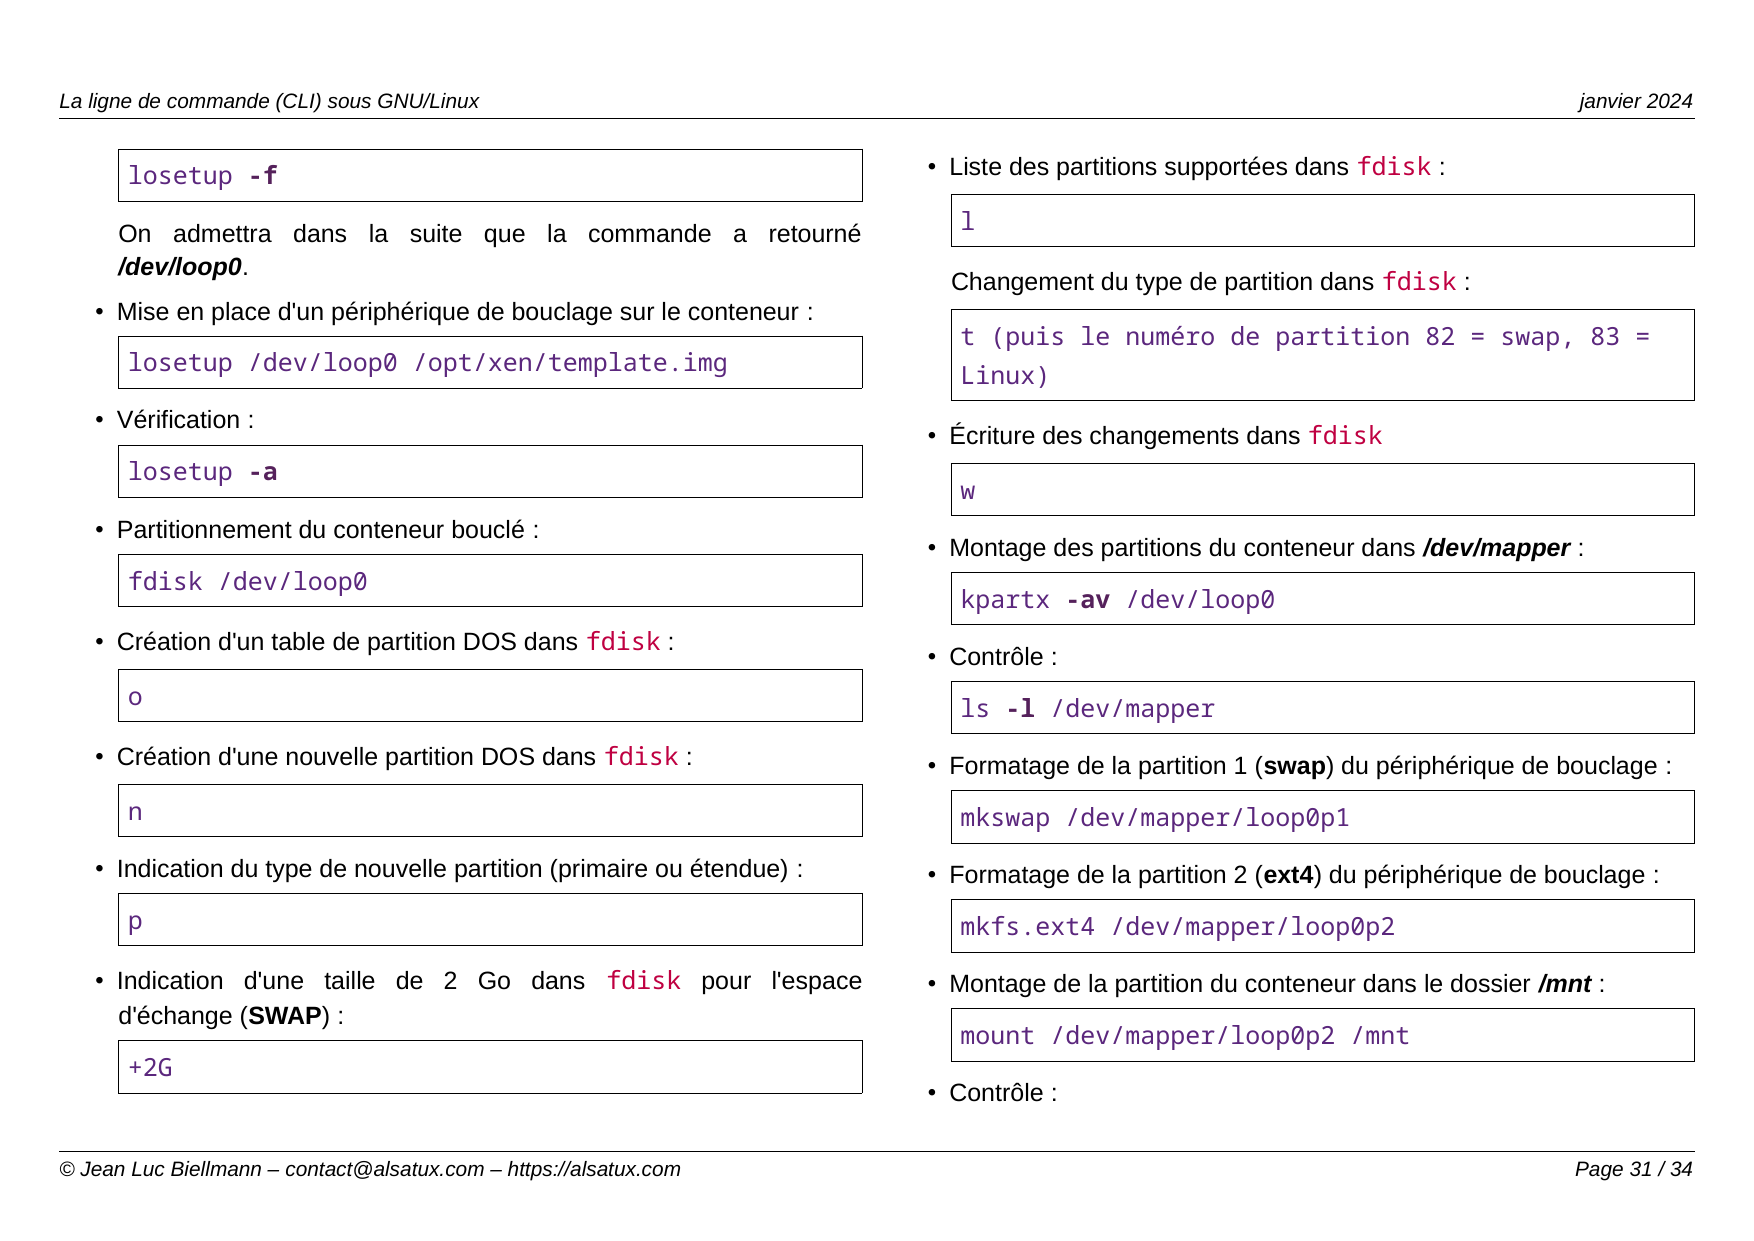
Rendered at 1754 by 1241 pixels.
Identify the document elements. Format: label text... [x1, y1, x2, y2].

list Contrôle : [928, 1078, 1695, 1107]
list Formatage de la partition 2 (ext4) du périphérique de bouclage : [928, 860, 1695, 889]
list Montage de la partition du conteneur dans le dossier /mnt : [928, 969, 1695, 998]
text On admettra dans la suite que la commande a retourné /dev/loop0. [118, 218, 862, 280]
text n [119, 785, 862, 836]
list Écriture des changements dans fdisk [928, 418, 1695, 452]
text mkfs.ext4 /dev/mapper/loop0p2 [952, 900, 1694, 952]
text fdisk /dev/loop0 [119, 555, 862, 606]
text ls -l /dev/mapper [952, 682, 1694, 733]
text l [952, 195, 1694, 246]
list Mise en place d'un périphérique de bouclage sur le conteneur : [95, 296, 862, 325]
list Formatage de la partition 1 (swap) du périphérique de bouclage : [928, 751, 1695, 780]
text mount /dev/mapper/loop0p2 /mnt [952, 1009, 1694, 1061]
text +2G [119, 1041, 862, 1093]
list Contrôle : [928, 642, 1695, 671]
text losetup -a [119, 446, 862, 497]
text o [119, 670, 862, 721]
list Création d'une nouvelle partition DOS dans fdisk : [95, 739, 862, 773]
text losetup -f [119, 150, 862, 201]
list Indication du type de nouvelle partition (primaire ou étendue) : [95, 854, 862, 883]
text t (puis le numéro de partition 82 = swap, 83 = Linux) [952, 310, 1694, 400]
list Vérification : [95, 406, 862, 434]
list Montage des partitions du conteneur dans /dev/mapper : [928, 533, 1695, 562]
list Partitionnement du conteneur bouclé : [95, 514, 862, 543]
text p [119, 894, 862, 945]
list Liste des partitions supportées dans fdisk : [928, 148, 1695, 183]
list Indication d'une taille de 2 Go dans fdisk pour l'espace d'échange (SWAP) : [95, 963, 862, 1030]
text w [952, 464, 1694, 515]
text Changement du type de partition dans fdisk : [951, 264, 1695, 298]
text mkswap /dev/mapper/loop0p1 [952, 791, 1694, 843]
text kpartx -av /dev/loop0 [952, 573, 1694, 624]
text losetup /dev/loop0 /opt/xen/template.img [119, 337, 862, 388]
list Création d'un table de partition DOS dans fdisk : [95, 624, 862, 658]
